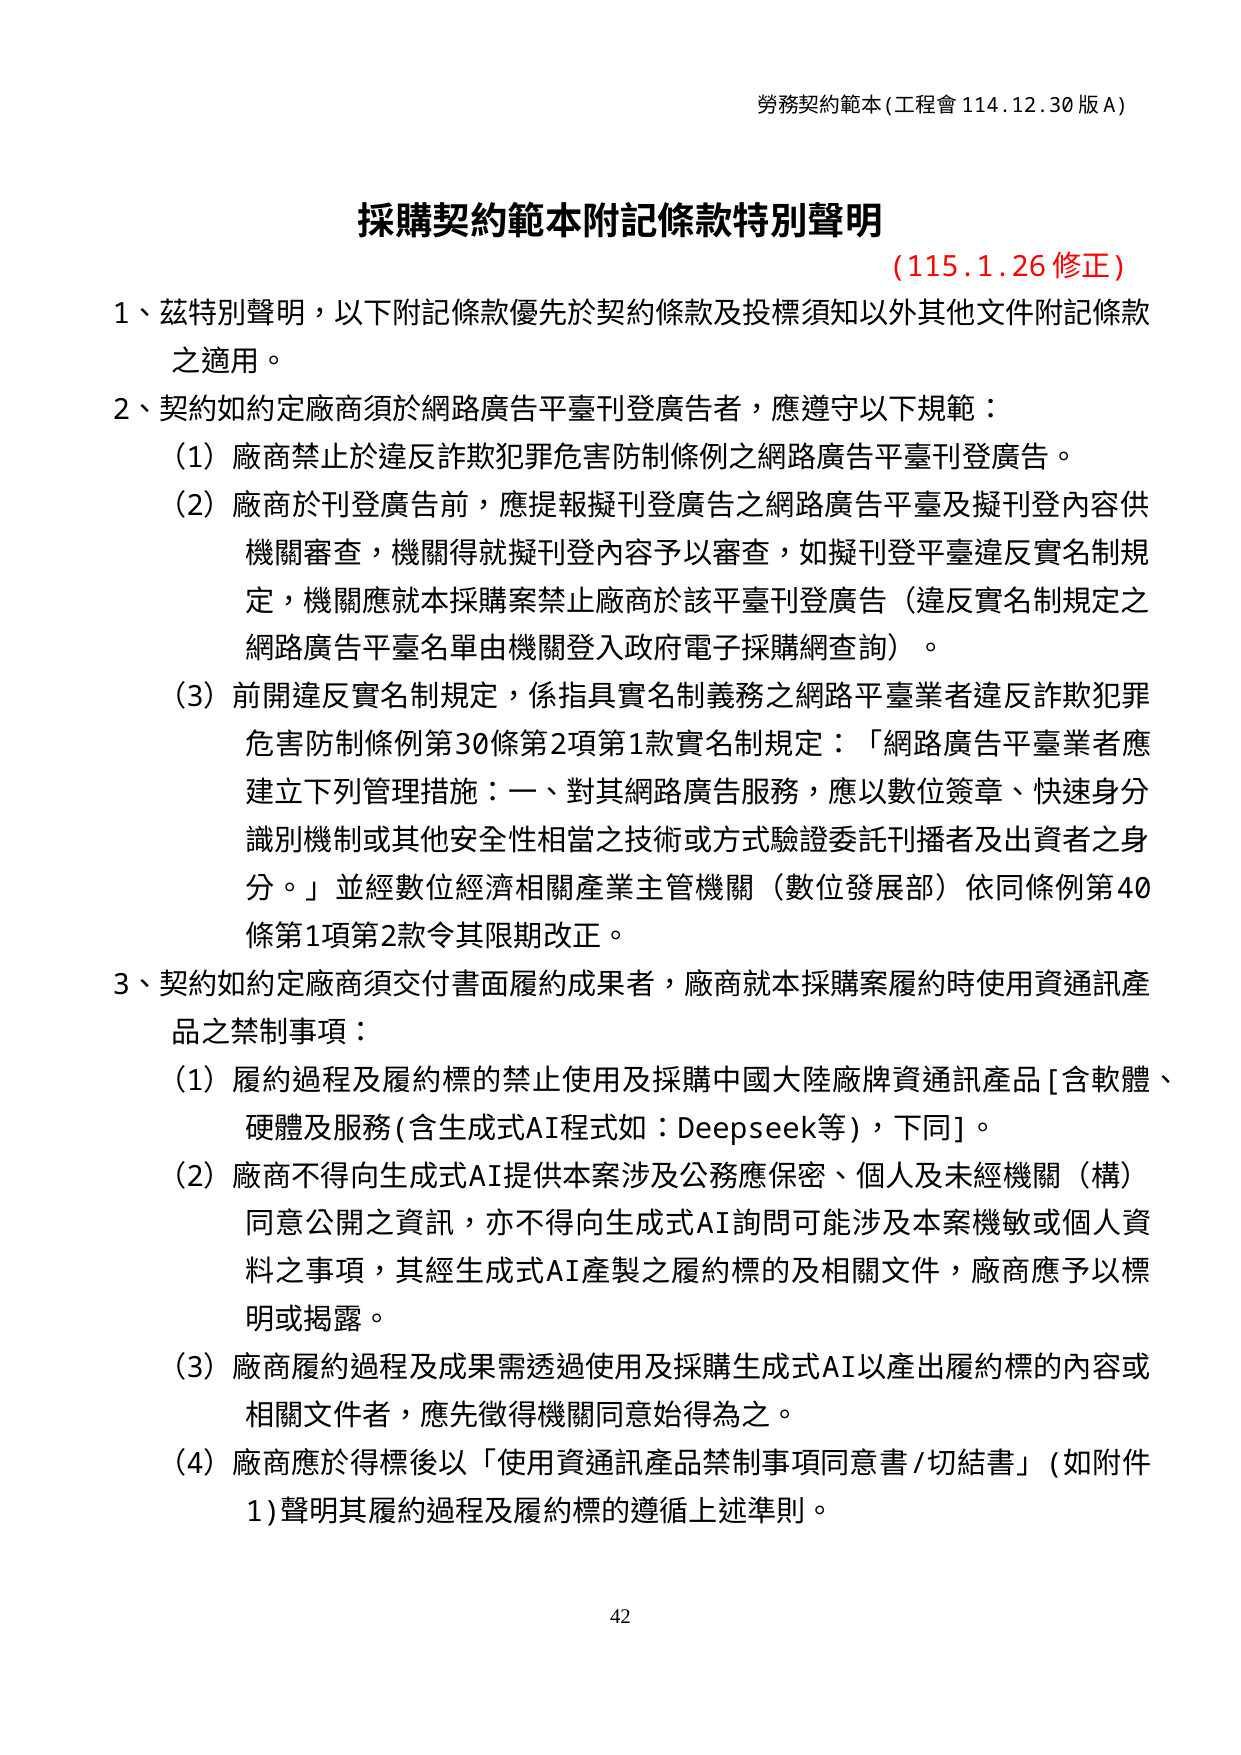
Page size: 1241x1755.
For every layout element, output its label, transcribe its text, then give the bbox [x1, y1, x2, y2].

list 廠商履約過程及成果需透過使用及採購生成式AI以產出履約標的內容或相關文件者，應先徵得機關同意始得為之。 [157, 1339, 1151, 1435]
list 茲特別聲明，以下附記條款優先於契約條款及投標須知以外其他文件附記條款之適用。 [112, 285, 1151, 381]
text (115.1.26修正) [112, 243, 1128, 285]
list 廠商禁止於違反詐欺犯罪危害防制條例之網路廣告平臺刊登廣告。 [157, 429, 1151, 477]
list 前開違反實名制規定，係指具實名制義務之網路平臺業者違反詐欺犯罪危害防制條例第30條第2項第1款實名制規定：「網路廣告平臺業者應建立下列管理措施：一、對其網路廣告服務，應以數位簽章、快速身分識別機制或其他安全性相當之技術或方式驗證委託刊播者及出資者之身分。」並經數位經濟相關產業主管機關（數位發展部）依同條例第40條第1項第2款令其限期改正。 [157, 668, 1151, 956]
text 採購契約範本附記條款特別聲明 [112, 201, 1128, 243]
list 廠商不得向生成式AI提供本案涉及公務應保密、個人及未經機關（構）同意公開之資訊，亦不得向生成式AI詢問可能涉及本案機敏或個人資料之事項，其經生成式AI產製之履約標的及相關文件，廠商應予以標明或揭露。 [157, 1148, 1151, 1339]
list 履約過程及履約標的禁止使用及採購中國大陸廠牌資通訊產品[含軟體、硬體及服務(含生成式AI程式如：Deepseek等)，下同]。 [157, 1052, 1151, 1148]
list 廠商於刊登廣告前，應提報擬刊登廣告之網路廣告平臺及擬刊登內容供機關審查，機關得就擬刊登內容予以審查，如擬刊登平臺違反實名制規定，機關應就本採購案禁止廠商於該平臺刊登廣告（違反實名制規定之網路廣告平臺名單由機關登入政府電子採購網查詢）。 [157, 477, 1151, 668]
list 契約如約定廠商須於網路廣告平臺刊登廣告者，應遵守以下規範： [112, 381, 1151, 429]
list 契約如約定廠商須交付書面履約成果者，廠商就本採購案履約時使用資通訊產品之禁制事項： [112, 956, 1151, 1052]
list 廠商應於得標後以「使用資通訊產品禁制事項同意書/切結書」(如附件1)聲明其履約過程及履約標的遵循上述準則。 [157, 1435, 1151, 1531]
